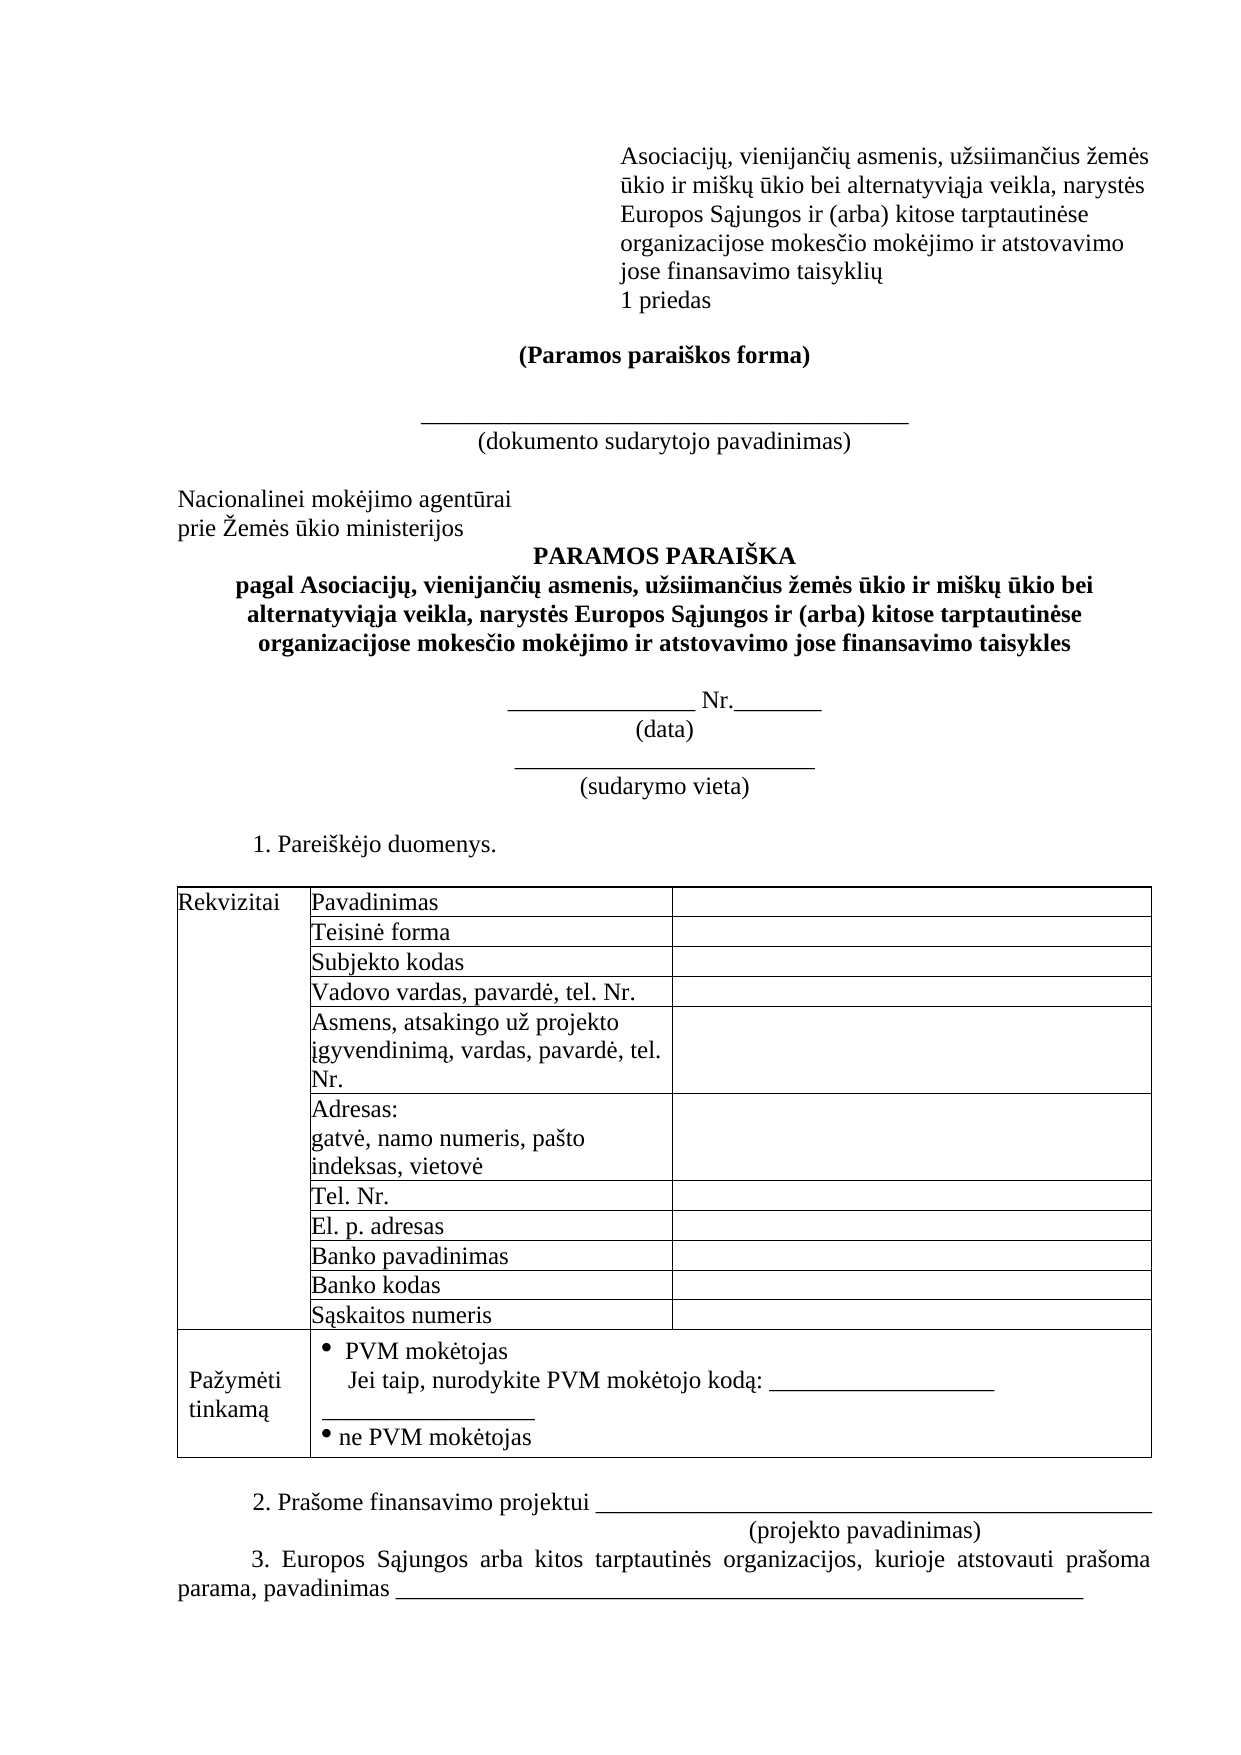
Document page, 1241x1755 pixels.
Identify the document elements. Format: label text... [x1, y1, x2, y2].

text prie Žemės ūkio ministerijos [177, 513, 1152, 541]
text (data) [177, 714, 1152, 743]
table_header Rekvizitai [178, 888, 310, 1329]
text ūkio ir miškų ūkio bei alternatyviąja veikla, narystės [620, 170, 1152, 199]
table_cell Sąskaitos numeris [311, 1300, 672, 1329]
table_cell [673, 1211, 1151, 1240]
table_cell Vadovo vardas, pavardė, tel. Nr. [311, 977, 672, 1006]
text 2. Prašome finansavimo projektui [177, 1487, 1181, 1516]
text (dokumento sudarytojo pavadinimas) [177, 426, 1152, 455]
table_cell [673, 1094, 1151, 1180]
text (projekto pavadinimas) [177, 1516, 1152, 1544]
text _______________________________________ [177, 398, 1152, 426]
table_cell [673, 1241, 1151, 1269]
table_cell [673, 947, 1151, 976]
text 3. Europos Sąjungos arba kitos tarptautinės organizacijos, kurioje atstovauti prašoma parama, pavadinimas _______________________________________________________ [177, 1544, 1152, 1602]
text (Paramos paraiškos forma) [177, 340, 1152, 369]
table_cell [673, 1007, 1151, 1093]
table_cell [673, 1271, 1151, 1299]
table_header Pavadinimas [311, 888, 672, 916]
table_cell Subjekto kodas [311, 947, 672, 976]
text organizacijose mokesčio mokėjimo ir atstovavimo [620, 228, 1152, 256]
table_cell Banko pavadinimas [311, 1241, 672, 1269]
table_cell [673, 1181, 1151, 1210]
text pagal Asociacijų, vienijančių asmenis, užsiimančius žemės ūkio ir miškų ūkio bei alternatyviąja veikla, narystės Europos Sąjungos ir (arba) kitose tarptautinėse organizacijose mokesčio mokėjimo ir atstovavimo jose finansavimo taisykles [177, 570, 1152, 656]
table_cell [673, 1300, 1151, 1329]
table_cell Pažymėti tinkamą [178, 1330, 310, 1457]
table_header [673, 888, 1151, 916]
text 1 priedas [620, 285, 1152, 314]
text Nacionalinei mokėjimo agentūrai [177, 484, 1152, 513]
table_cell [673, 917, 1151, 946]
text ________________________ [177, 743, 1152, 771]
table_cell Teisinė forma [311, 917, 672, 946]
text jose finansavimo taisyklių [620, 256, 1152, 285]
table_cell Tel. Nr. [311, 1181, 672, 1210]
table_cell Adresas: gatvė, namo numeris, pašto indeksas, vietovė [311, 1094, 672, 1180]
text 1. Pareiškėjo duomenys. [177, 829, 1152, 858]
table_cell Asmens, atsakingo už projekto įgyvendinimą, vardas, pavardė, tel. Nr. [311, 1007, 672, 1093]
table_cell El. p. adresas [311, 1211, 672, 1240]
text Europos Sąjungos ir (arba) kitose tarptautinėse [620, 199, 1152, 228]
text (sudarymo vieta) [177, 771, 1152, 800]
text Asociacijų, vienijančių asmenis, užsiimančius žemės [620, 141, 1152, 170]
table_cell Banko kodas [311, 1271, 672, 1299]
text PARAMOS PARAIŠKA [177, 541, 1152, 570]
text _______________ Nr._______ [177, 685, 1152, 714]
table_cell [673, 977, 1151, 1006]
table_cell  PVM mokėtojas Jei taip, nurodykite PVM mokėtojo kodą: __________________ _________________  ne PVM mokėtojas [311, 1330, 1151, 1457]
